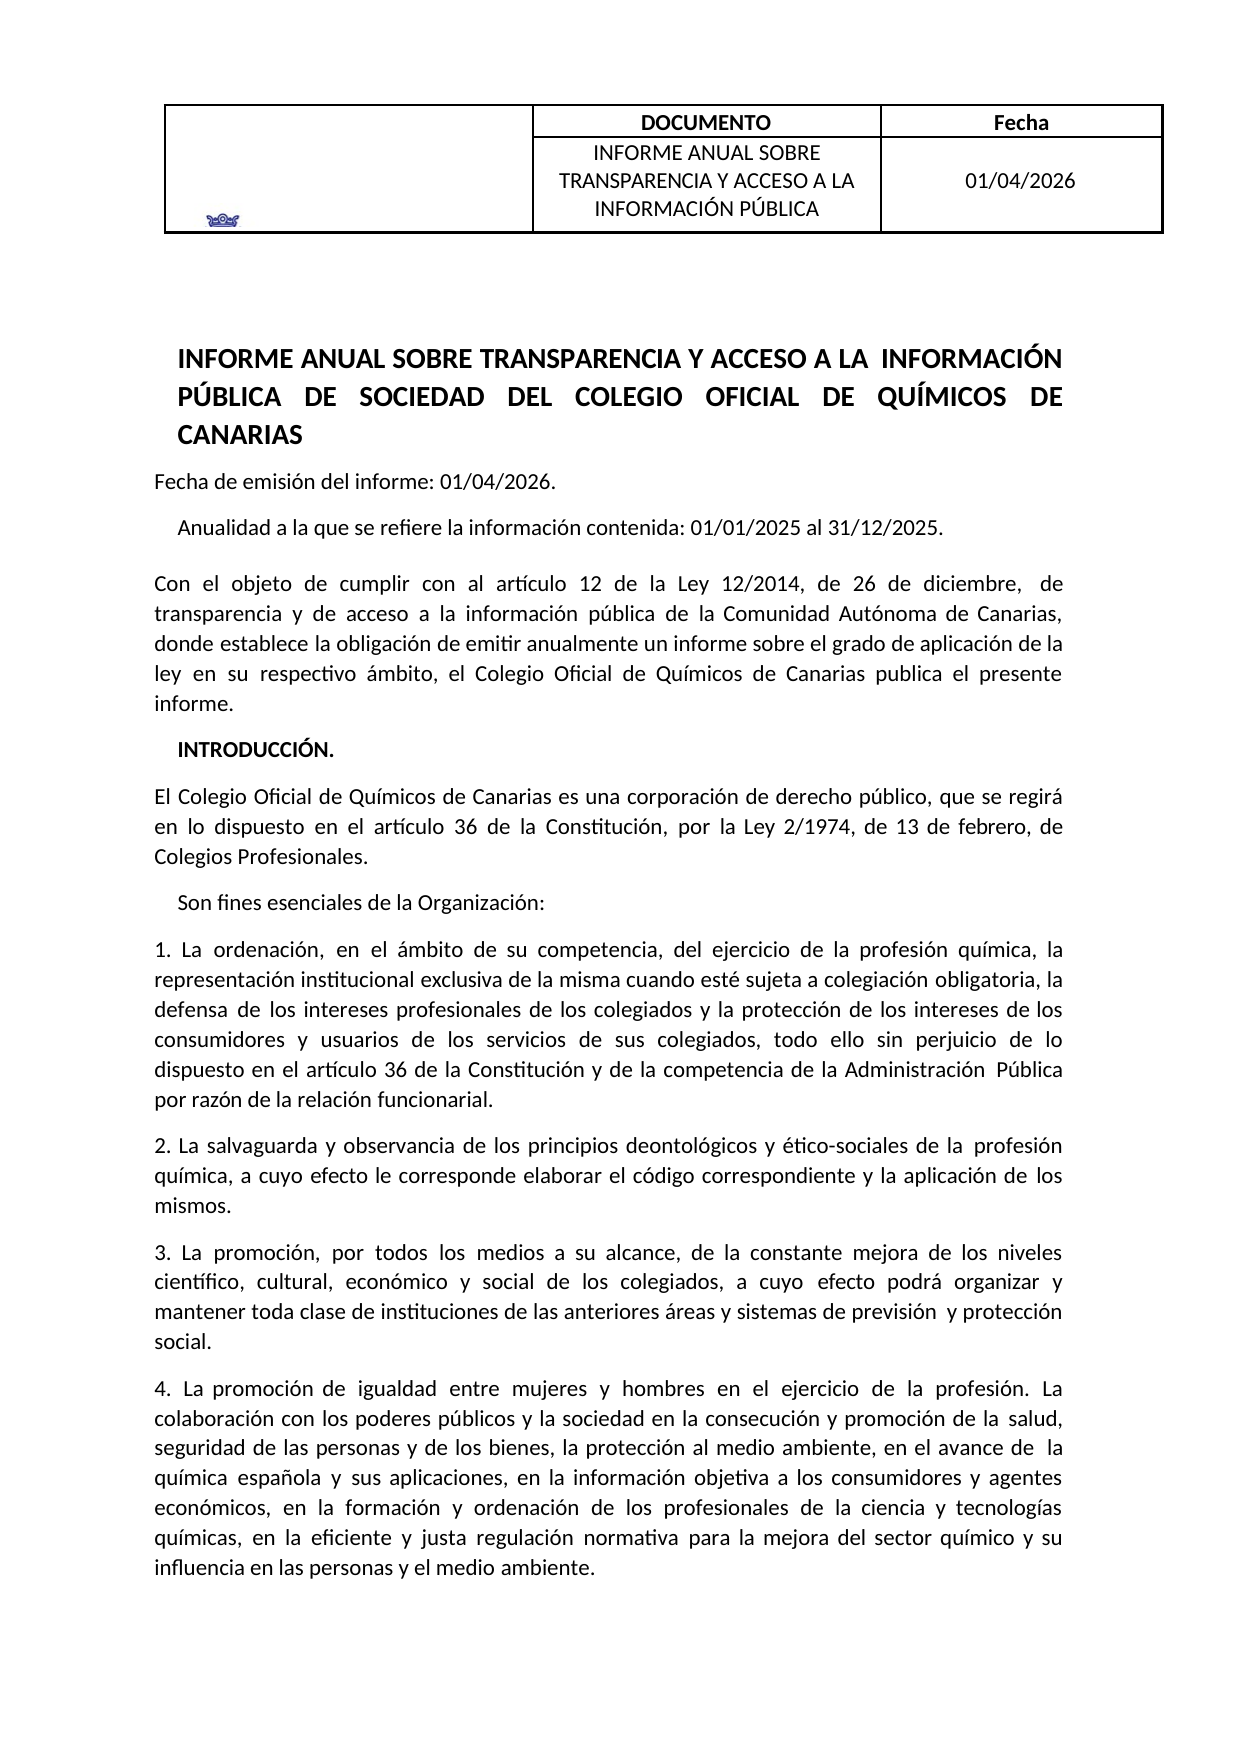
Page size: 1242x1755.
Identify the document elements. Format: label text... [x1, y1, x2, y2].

table_header DOCUMENTO [534, 106, 880, 136]
list La ordenación, en el ámbito de su competencia, del ejercicio de la profesión química, la representación institucional exclusiva de la misma cuando esté sujeta a colegiación obligatoria, la defensa de los intereses profesionales de los colegiados y la protección de los intereses de los consumidores y usuarios de los servicios de sus colegiados, todo ello sin perjuicio de lo dispuesto en el artículo 36 de la Constitución y de la competencia de la Administración Pública por razón de la relación funcionarial. [154, 935, 1063, 1113]
table_header [166, 106, 532, 231]
text Con el objeto de cumplir con al artículo 12 de la Ley 12/2014, de 26 de diciembre, de transparencia y de acceso a la información pública de la Comunidad Autónoma de Canarias, donde establece la obligación de emitir anualmente un informe sobre el grado de aplicación de la ley en su respectivo ámbito, el Colegio Oficial de Químicos de Canarias publica el presente informe. [154, 569, 1063, 717]
text El Colegio Oficial de Químicos de Canarias es una corporación de derecho público, que se regirá en lo dispuesto en el artículo 36 de la Constitución, por la Ley 2/1974, de 13 de febrero, de Colegios Profesionales. [154, 782, 1063, 870]
table_header Fecha [882, 106, 1161, 136]
text Anualidad a la que se refiere la información contenida: 01/01/2025 al 31/12/2025. [154, 513, 1177, 541]
text INFORME ANUAL SOBRE TRANSPARENCIA Y ACCESO A LA INFORMACIÓN PÚBLICA DE SOCIEDAD DEL COLEGIO OFICIAL DE QUÍMICOS DE CANARIAS [177, 340, 1063, 452]
table_cell INFORME ANUAL SOBRE TRANSPARENCIA Y ACCESO A LA INFORMACIÓN PÚBLICA [534, 138, 880, 231]
text Son fines esenciales de la Organización: [177, 888, 1177, 917]
table_cell 01/04/2026 [882, 138, 1161, 231]
text Fecha de emisión del informe: 01/04/2026. [154, 467, 743, 495]
list La promoción de igualdad entre mujeres y hombres en el ejercicio de la profesión. La colaboración con los poderes públicos y la sociedad en la consecución y promoción de la salud, seguridad de las personas y de los bienes, la protección al medio ambiente, en el avance de la química española y sus aplicaciones, en la información objetiva a los consumidores y agentes económicos, en la formación y ordenación de los profesionales de la ciencia y tecnologías químicas, en la eficiente y justa regulación normativa para la mejora del sector químico y su influencia en las personas y el medio ambiente. [154, 1374, 1063, 1581]
list La salvaguarda y observancia de los principios deontológicos y ético-sociales de la profesión química, a cuyo efecto le corresponde elaborar el código correspondiente y la aplicación de los mismos. [154, 1131, 1062, 1219]
subtitle INTRODUCCIÓN. [177, 735, 1177, 763]
list La promoción, por todos los medios a su alcance, de la constante mejora de los niveles científico, cultural, económico y social de los colegiados, a cuyo efecto podrá organizar y mantener toda clase de instituciones de las anteriores áreas y sistemas de previsión y protección social. [154, 1238, 1063, 1355]
